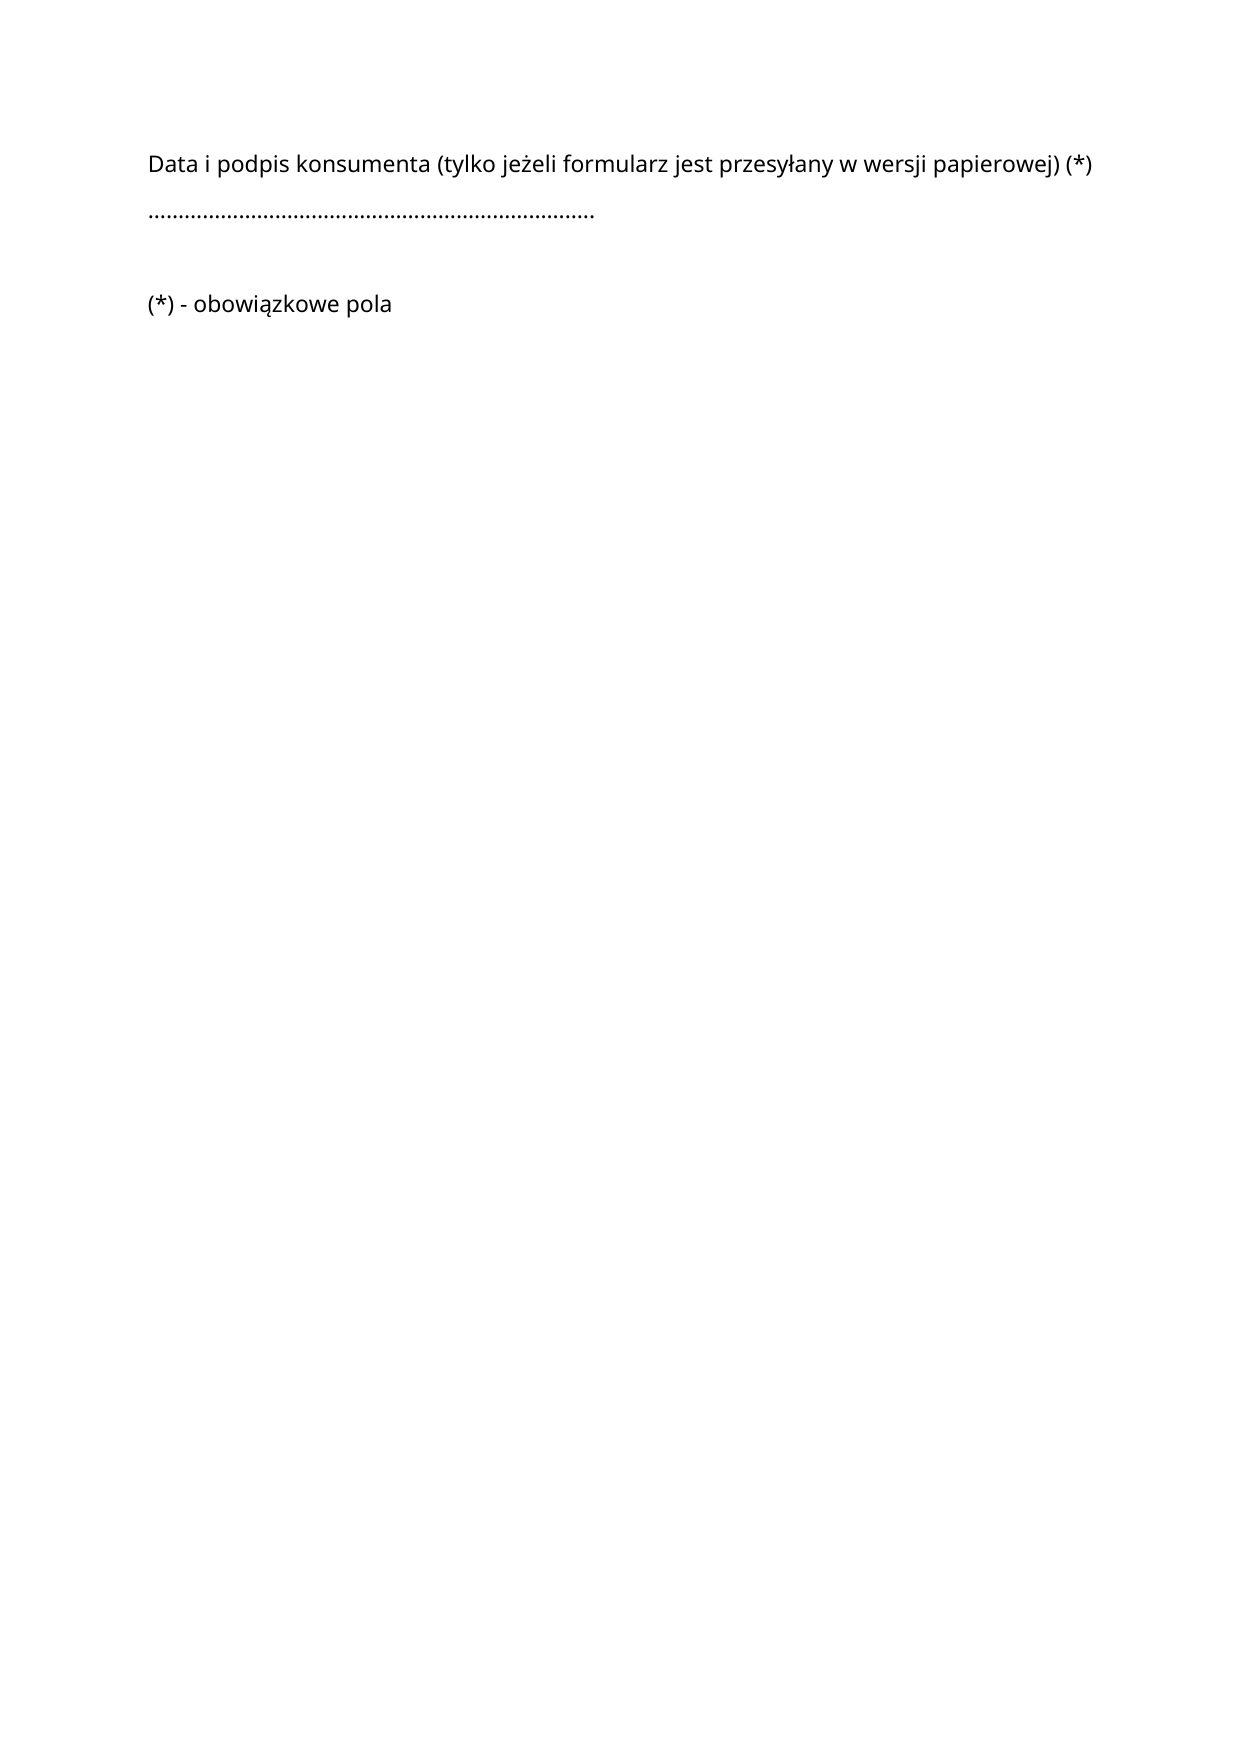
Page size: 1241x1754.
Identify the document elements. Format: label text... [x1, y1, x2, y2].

text Data i podpis konsumenta (tylko jeżeli formularz jest przesyłany w wersji papierowej) (*) ……………………………………………………………….. [148, 148, 1093, 226]
text (*) - obowiązkowe pola [148, 288, 1093, 319]
